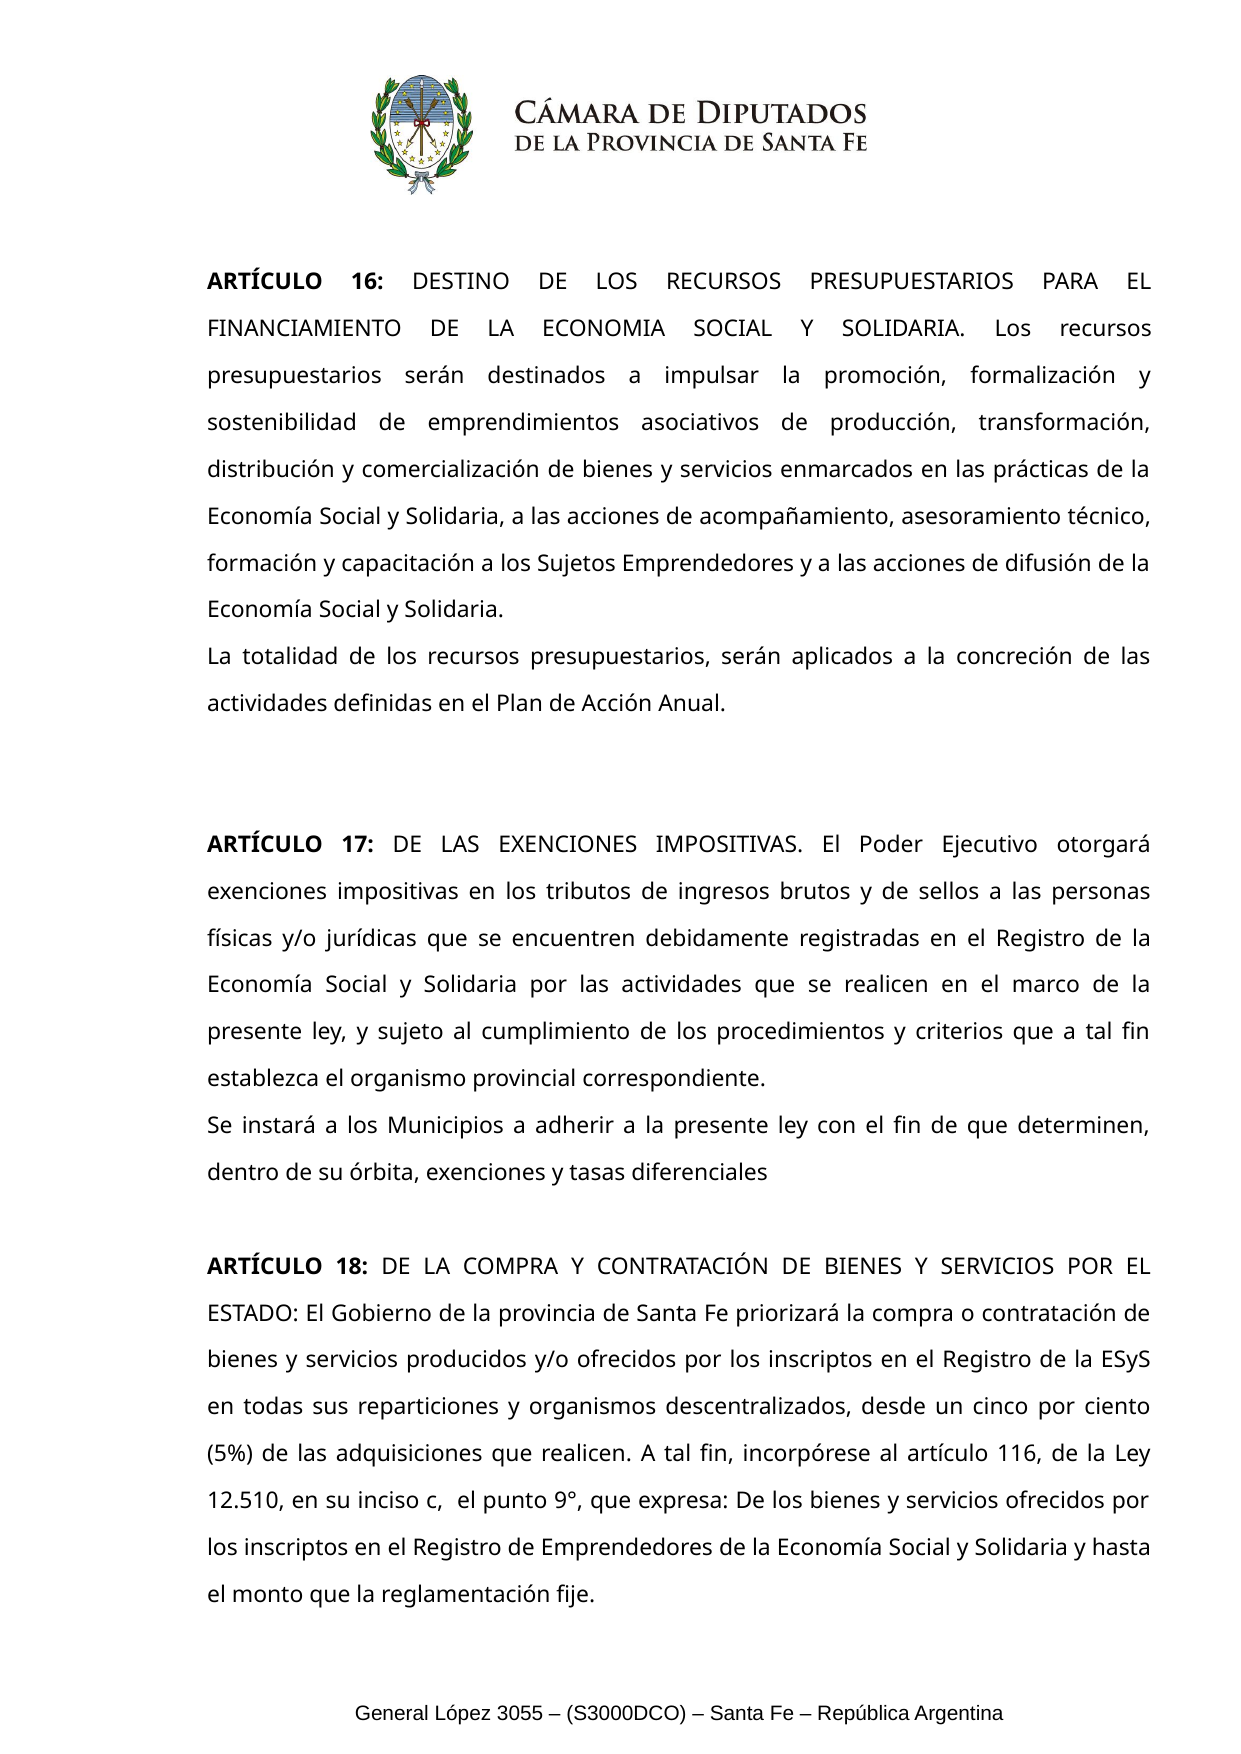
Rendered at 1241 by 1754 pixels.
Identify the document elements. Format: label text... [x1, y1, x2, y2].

text La totalidad de los recursos presupuestarios, serán aplicados a la concreción de las actividades definidas en el Plan de Acción Anual. [207, 640, 1152, 718]
text Se instará a los Municipios a adherir a la presente ley con el fin de que determinen, dentro de su órbita, exenciones y tasas diferenciales [207, 1109, 1152, 1187]
text ARTÍCULO 18: DE LA COMPRA Y CONTRATACIÓN DE BIENES Y SERVICIOS POR EL ESTADO: El Gobierno de la provincia de Santa Fe priorizará la compra o contratación de bienes y servicios producidos y/o ofrecidos por los inscriptos en el Registro de la ESyS en todas sus reparticiones y organismos descentralizados, desde un cinco por ciento (5%) de las adquisiciones que realicen. A tal fin, incorpórese al artículo 116, de la Ley 12.510, en su inciso c, el punto 9°, que expresa: De los bienes y servicios ofrecidos por los inscriptos en el Registro de Emprendedores de la Economía Social y Solidaria y hasta el monto que la reglamentación fije. [207, 1250, 1152, 1609]
text ARTÍCULO 17: DE LAS EXENCIONES IMPOSITIVAS. El Poder Ejecutivo otorgará exenciones impositivas en los tributos de ingresos brutos y de sellos a las personas físicas y/o jurídicas que se encuentren debidamente registradas en el Registro de la Economía Social y Solidaria por las actividades que se realicen en el marco de la presente ley, y sujeto al cumplimiento de los procedimientos y criterios que a tal fin establezca el organismo provincial correspondiente. [207, 828, 1152, 1093]
text ARTÍCULO 16: DESTINO DE LOS RECURSOS PRESUPUESTARIOS PARA EL FINANCIAMIENTO DE LA ECONOMIA SOCIAL Y SOLIDARIA. Los recursos presupuestarios serán destinados a impulsar la promoción, formalización y sostenibilidad de emprendimientos asociativos de producción, transformación, distribución y comercialización de bienes y servicios enmarcados en las prácticas de la Economía Social y Solidaria, a las acciones de acompañamiento, asesoramiento técnico, formación y capacitación a los Sujetos Emprendedores y a las acciones de difusión de la Economía Social y Solidaria. [207, 265, 1152, 625]
picture [370, 75, 867, 199]
